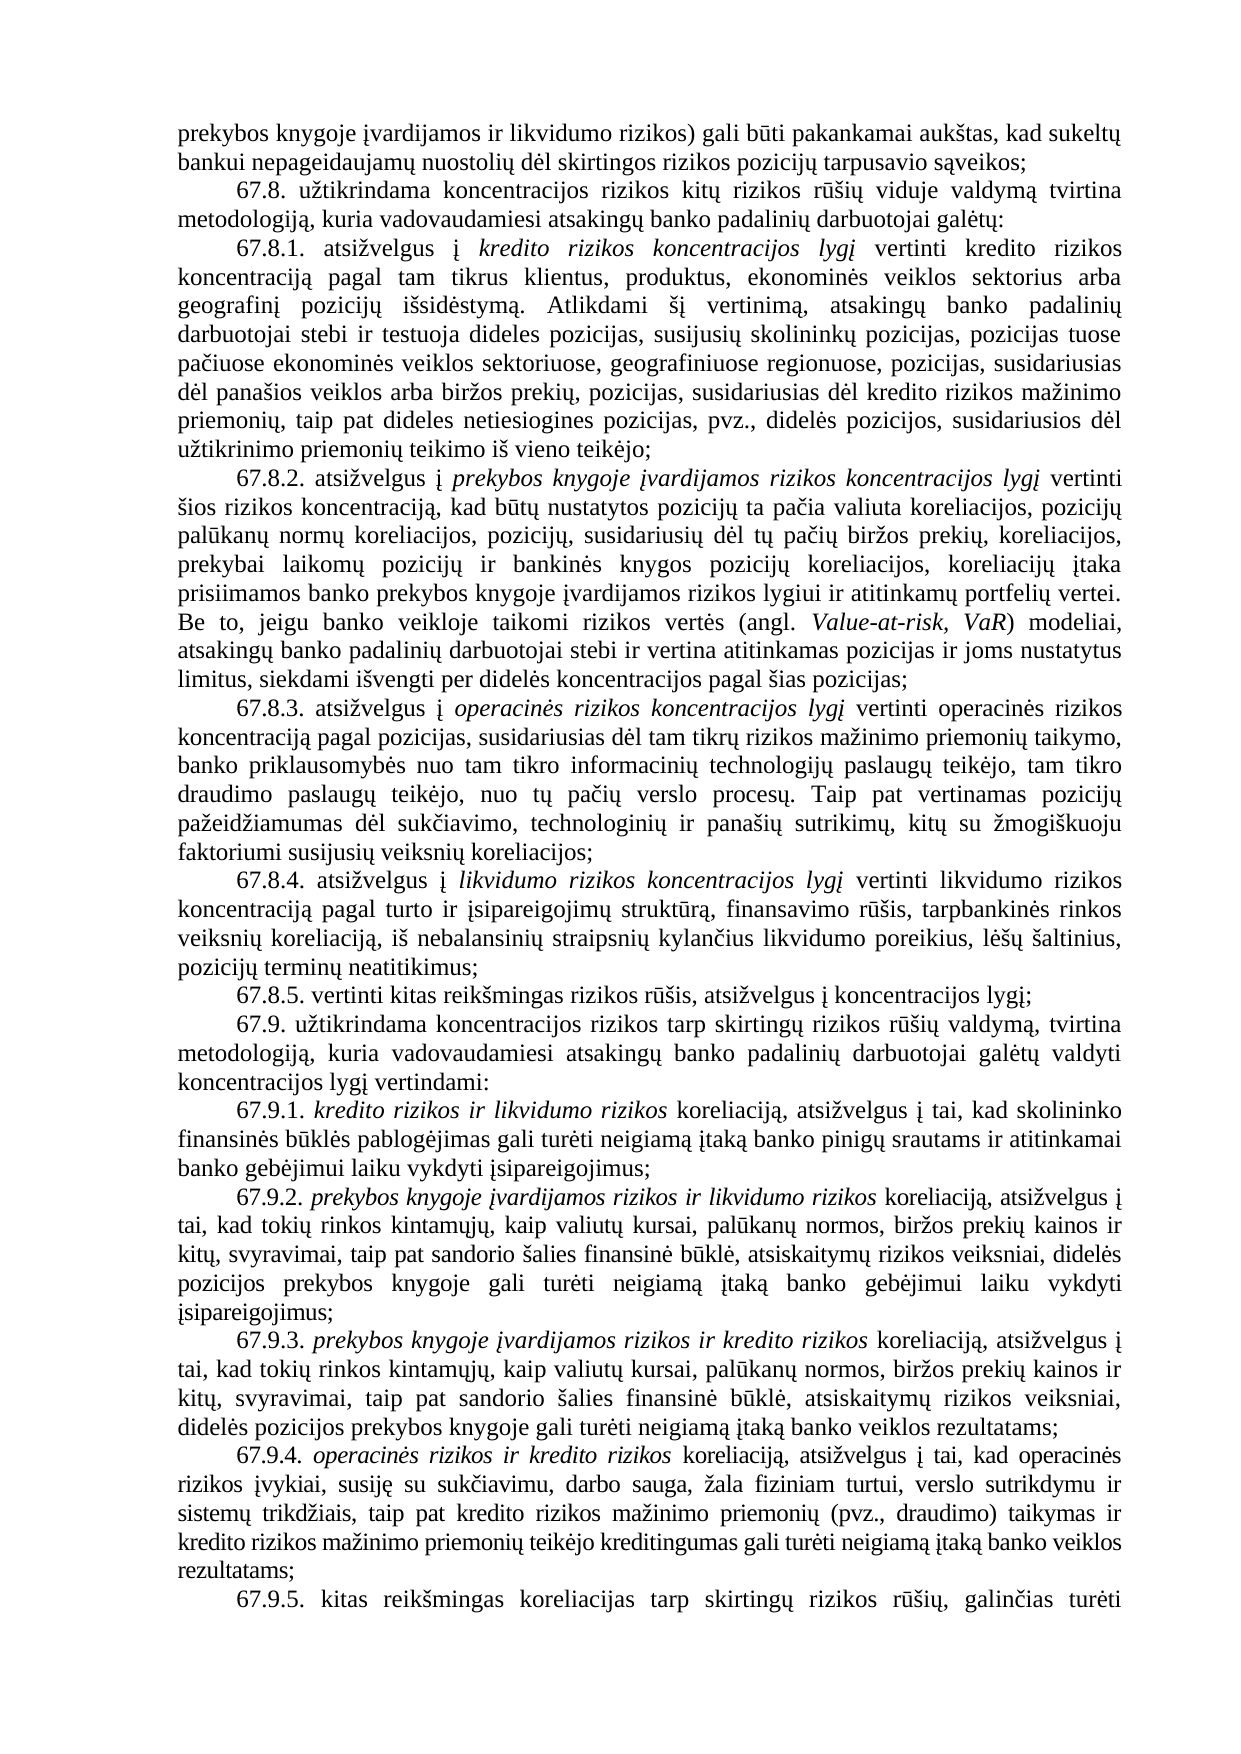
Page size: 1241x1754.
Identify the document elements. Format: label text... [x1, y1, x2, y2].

text 67.9.2. prekybos knygoje įvardijamos rizikos ir likvidumo rizikos koreliaciją, atsižvelgus į tai, kad tokių rinkos kintamųjų, kaip valiutų kursai, palūkanų normos, biržos prekių kainos ir kitų, svyravimai, taip pat sandorio šalies finansinė būklė, atsiskaitymų rizikos veiksniai, didelės pozicijos prekybos knygoje gali turėti neigiamą įtaką banko gebėjimui laiku vykdyti įsipareigojimus; [177, 1182, 1122, 1326]
text 67.9.3. prekybos knygoje įvardijamos rizikos ir kredito rizikos koreliaciją, atsižvelgus į tai, kad tokių rinkos kintamųjų, kaip valiutų kursai, palūkanų normos, biržos prekių kainos ir kitų, svyravimai, taip pat sandorio šalies finansinė būklė, atsiskaitymų rizikos veiksniai, didelės pozicijos prekybos knygoje gali turėti neigiamą įtaką banko veiklos rezultatams; [177, 1326, 1122, 1441]
text 67.9. užtikrindama koncentracijos rizikos tarp skirtingų rizikos rūšių valdymą, tvirtina metodologiją, kuria vadovaudamiesi atsakingų banko padalinių darbuotojai galėtų valdyti koncentracijos lygį vertindami: [177, 1009, 1122, 1096]
text 67.9.4. operacinės rizikos ir kredito rizikos koreliaciją, atsižvelgus į tai, kad operacinės rizikos įvykiai, susiję su sukčiavimu, darbo sauga, žala fiziniam turtui, verslo sutrikdymu ir sistemų trikdžiais, taip pat kredito rizikos mažinimo priemonių (pvz., draudimo) taikymas ir kredito rizikos mažinimo priemonių teikėjo kreditingumas gali turėti neigiamą įtaką banko veiklos rezultatams; [177, 1441, 1122, 1584]
text 67.8.2. atsižvelgus į prekybos knygoje įvardijamos rizikos koncentracijos lygį vertinti šios rizikos koncentraciją, kad būtų nustatytos pozicijų ta pačia valiuta koreliacijos, pozicijų palūkanų normų koreliacijos, pozicijų, susidariusių dėl tų pačių biržos prekių, koreliacijos, prekybai laikomų pozicijų ir bankinės knygos pozicijų koreliacijos, koreliacijų įtaka prisiimamos banko prekybos knygoje įvardijamos rizikos lygiui ir atitinkamų portfelių vertei. Be to, jeigu banko veikloje taikomi rizikos vertės (angl. Value-at-risk, VaR) modeliai, atsakingų banko padalinių darbuotojai stebi ir vertina atitinkamas pozicijas ir joms nustatytus limitus, siekdami išvengti per didelės koncentracijos pagal šias pozicijas; [177, 463, 1122, 693]
text 67.8.1. atsižvelgus į kredito rizikos koncentracijos lygį vertinti kredito rizikos koncentraciją pagal tam tikrus klientus, produktus, ekonominės veiklos sektorius arba geografinį pozicijų išsidėstymą. Atlikdami šį vertinimą, atsakingų banko padalinių darbuotojai stebi ir testuoja dideles pozicijas, susijusių skolininkų pozicijas, pozicijas tuose pačiuose ekonominės veiklos sektoriuose, geografiniuose regionuose, pozicijas, susidariusias dėl panašios veiklos arba biržos prekių, pozicijas, susidariusias dėl kredito rizikos mažinimo priemonių, taip pat dideles netiesiogines pozicijas, pvz., didelės pozicijos, susidariusios dėl užtikrinimo priemonių teikimo iš vieno teikėjo; [177, 233, 1122, 463]
text 67.8.3. atsižvelgus į operacinės rizikos koncentracijos lygį vertinti operacinės rizikos koncentraciją pagal pozicijas, susidariusias dėl tam tikrų rizikos mažinimo priemonių taikymo, banko priklausomybės nuo tam tikro informacinių technologijų paslaugų teikėjo, tam tikro draudimo paslaugų teikėjo, nuo tų pačių verslo procesų. Taip pat vertinamas pozicijų pažeidžiamumas dėl sukčiavimo, technologinių ir panašių sutrikimų, kitų su žmogiškuoju faktoriumi susijusių veiksnių koreliacijos; [177, 693, 1122, 866]
text prekybos knygoje įvardijamos ir likvidumo rizikos) gali būti pakankamai aukštas, kad sukeltų bankui nepageidaujamų nuostolių dėl skirtingos rizikos pozicijų tarpusavio sąveikos; [177, 118, 1122, 176]
text 67.8.4. atsižvelgus į likvidumo rizikos koncentracijos lygį vertinti likvidumo rizikos koncentraciją pagal turto ir įsipareigojimų struktūrą, finansavimo rūšis, tarpbankinės rinkos veiksnių koreliaciją, iš nebalansinių straipsnių kylančius likvidumo poreikius, lėšų šaltinius, pozicijų terminų neatitikimus; [177, 866, 1122, 981]
text 67.9.1. kredito rizikos ir likvidumo rizikos koreliaciją, atsižvelgus į tai, kad skolininko finansinės būklės pablogėjimas gali turėti neigiamą įtaką banko pinigų srautams ir atitinkamai banko gebėjimui laiku vykdyti įsipareigojimus; [177, 1096, 1122, 1182]
text 67.9.5. kitas reikšmingas koreliacijas tarp skirtingų rizikos rūšių, galinčias turėti [177, 1584, 1122, 1613]
text 67.8.5. vertinti kitas reikšmingas rizikos rūšis, atsižvelgus į koncentracijos lygį; [177, 981, 1122, 1009]
text 67.8. užtikrindama koncentracijos rizikos kitų rizikos rūšių viduje valdymą tvirtina metodologiją, kuria vadovaudamiesi atsakingų banko padalinių darbuotojai galėtų: [177, 176, 1122, 233]
